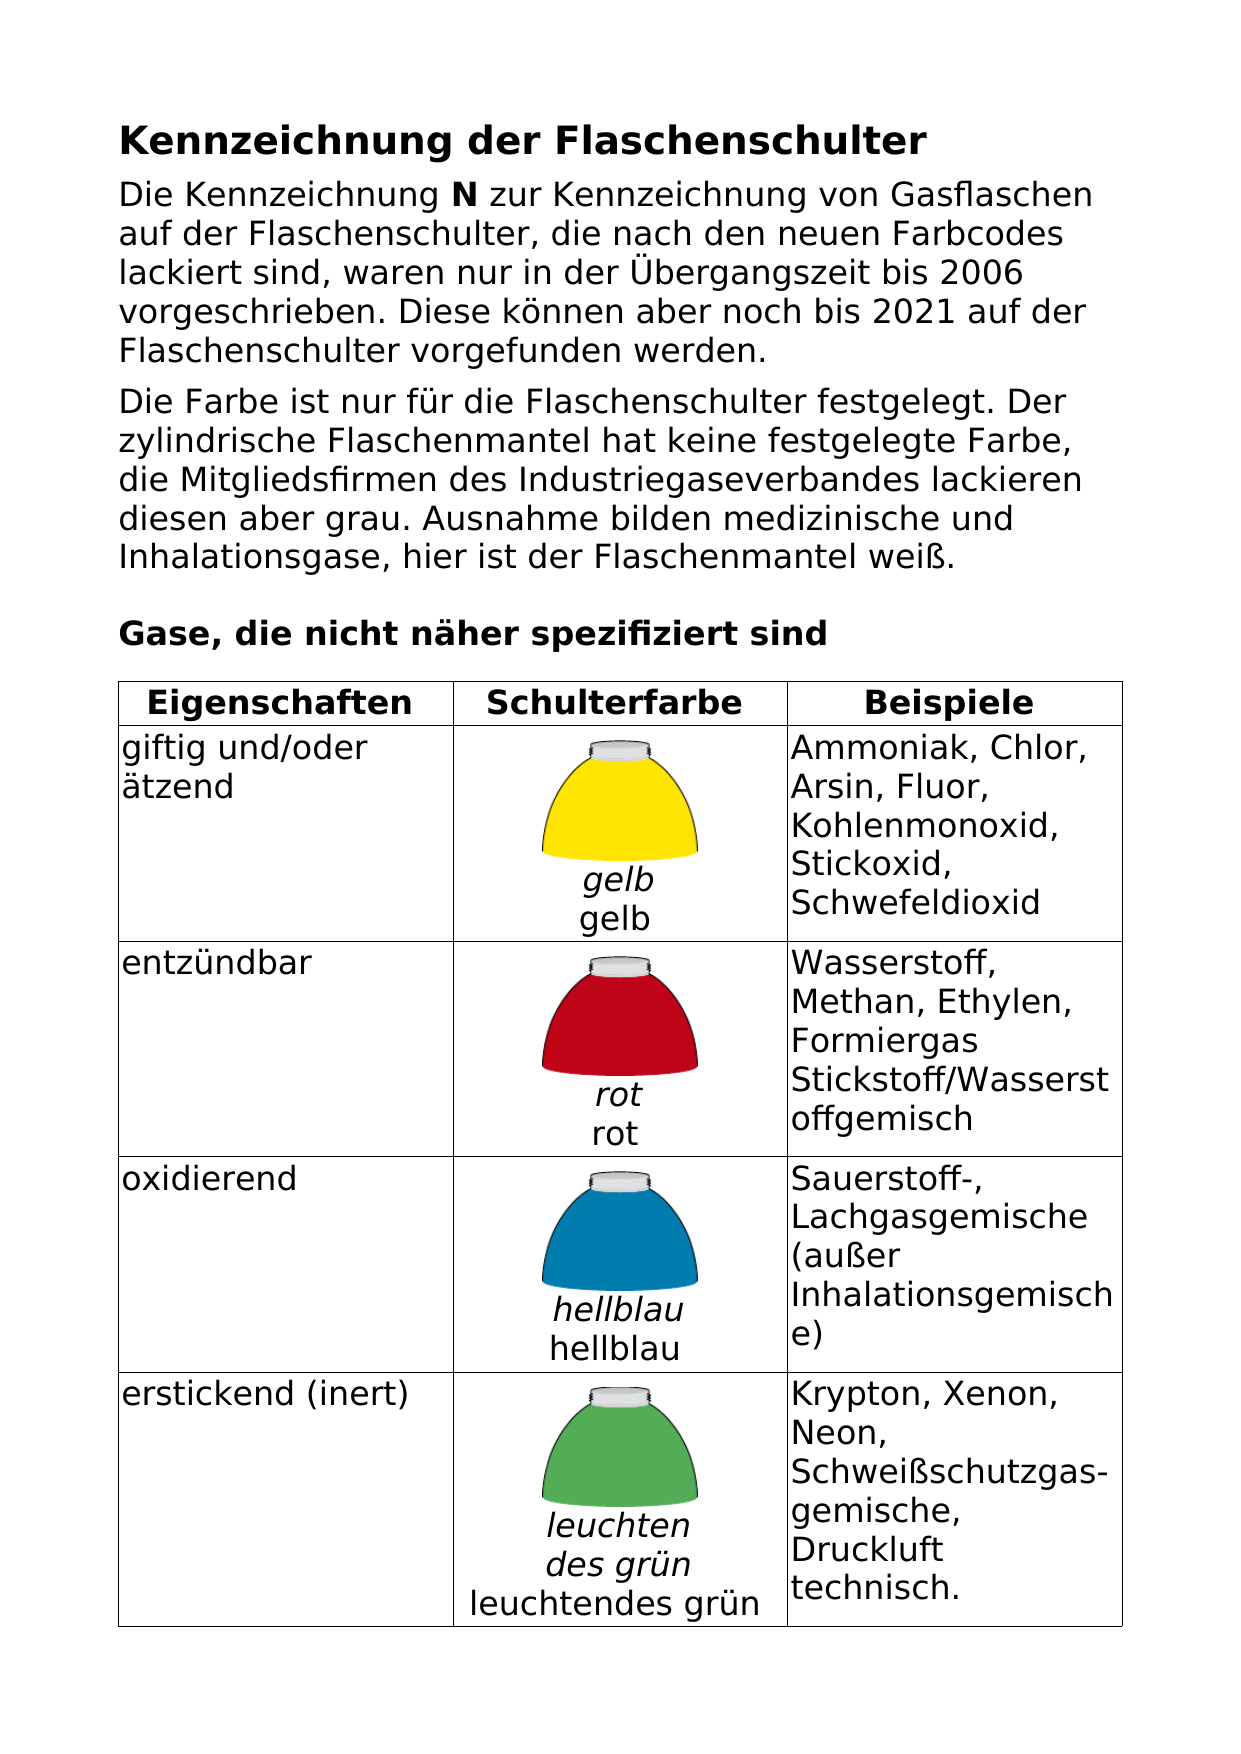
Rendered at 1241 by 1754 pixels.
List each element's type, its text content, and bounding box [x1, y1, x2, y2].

table_cell giftig und/oder ätzend [119, 726, 453, 941]
picture [542, 740, 699, 861]
table_cell hellblau [454, 1157, 787, 1372]
table_cell Ammoniak, Chlor, Arsin, Fluor, Kohlenmonoxid, Stickoxid, Schwefeldioxid [788, 726, 1122, 941]
subtitle Gase, die nicht näher spezifiziert sind [118, 614, 1122, 653]
table_cell entzündbar [119, 942, 453, 1156]
picture [542, 1171, 699, 1291]
table_cell leuchtendes grün [454, 1373, 787, 1626]
table_header Eigenschaften [119, 682, 453, 725]
table_cell rot [454, 942, 787, 1156]
subtitle Kennzeichnung der Flaschenschulter [118, 118, 1122, 163]
table_cell erstickend (inert) [119, 1373, 453, 1626]
table_cell oxidierend [119, 1157, 453, 1372]
table_header Beispiele [788, 682, 1122, 725]
text Die Kennzeichnung N zur Kennzeichnung von Gasflaschen auf der Flaschenschulter, die nach den neuen Farbcodes lackiert sind, waren nur in der Übergangszeit bis 2006 vorgeschrieben. Diese können aber noch bis 2021 auf der Flaschenschulter vorgefunden werden. [118, 176, 1122, 370]
table_cell Krypton, Xenon, Neon, Schweißschutzgas­gemische, Druckluft technisch. [788, 1373, 1122, 1626]
picture [542, 1387, 699, 1507]
table_cell gelb [454, 726, 787, 941]
text Die Farbe ist nur für die Flaschenschulter festgelegt. Der zylindrische Flaschenmantel hat keine festgelegte Farbe, die Mitgliedsfirmen des Industriegaseverbandes lackieren diesen aber grau. Ausnahme bilden medizinische und Inhalationsgase, hier ist der Flaschenmantel weiß. [118, 383, 1122, 577]
table_cell Sauerstoff-, Lachgasgemische (außer Inhalationsgemische) [788, 1157, 1122, 1372]
table_cell Wasserstoff, Methan, Ethylen, Formiergas Stickstoff/Wasserstoffgemisch [788, 942, 1122, 1156]
table_header Schulterfarbe [454, 682, 787, 725]
picture [542, 956, 699, 1076]
picture [542, 1282, 596, 1291]
